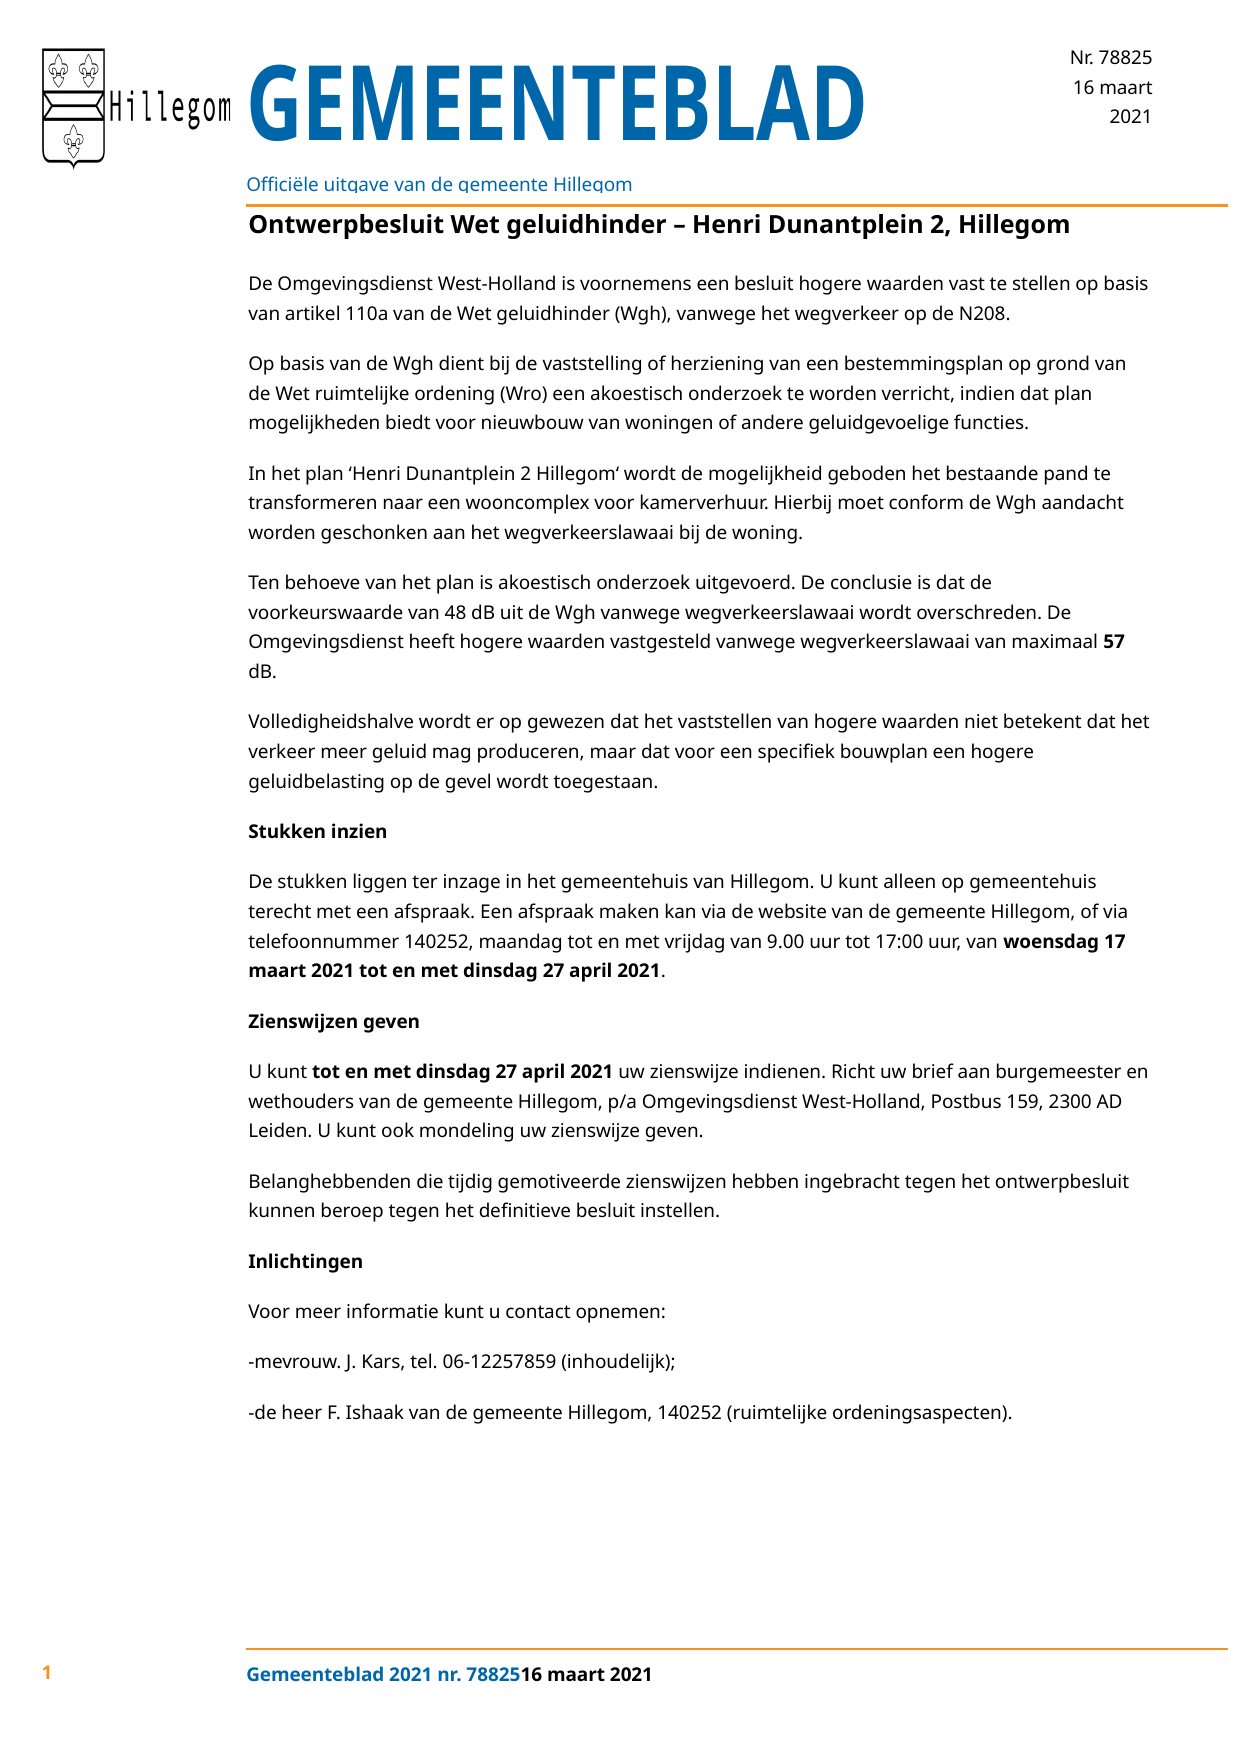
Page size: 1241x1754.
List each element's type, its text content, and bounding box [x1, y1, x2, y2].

text Ten behoeve van het plan is akoestisch onderzoek uitgevoerd. De conclusie is dat de voorkeurswaarde van 48 dB uit de Wgh vanwege wegverkeerslawaai wordt overschreden. De Omgevingsdienst heeft hogere waarden vastgesteld vanwege wegverkeerslawaai van maximaal 57 dB. [248, 569, 1152, 684]
text Inlichtingen [248, 1248, 1152, 1273]
text Stukken inzien [248, 818, 1152, 844]
text De Omgevingsdienst West-Holland is voornemens een besluit hogere waarden vast te stellen op basis van artikel 110a van de Wet geluidhinder (Wgh), vanwege het wegverkeer op de N208. [248, 270, 1152, 326]
text Voor meer informatie kunt u contact opnemen: [248, 1298, 1152, 1324]
text Volledigheidshalve wordt er op gewezen dat het vaststellen van hogere waarden niet betekent dat het verkeer meer geluid mag produceren, maar dat voor een specifiek bouwplan een hogere geluidbelasting op de gevel wordt toegestaan. [248, 709, 1152, 793]
text -mevrouw. J. Kars, tel. 06-12257859 (inhoudelijk); [248, 1349, 1152, 1374]
text -de heer F. Ishaak van de gemeente Hillegom, 140252 (ruimtelijke ordeningsaspecten). [248, 1399, 1152, 1425]
text De stukken liggen ter inzage in het gemeentehuis van Hillegom. U kunt alleen op gemeentehuis terecht met een afspraak. Een afspraak maken kan via de website van de gemeente Hillegom, of via telefoonnummer 140252, maandag tot en met vrijdag van 9.00 uur tot 17:00 uur, van woensdag 17 maart 2021 tot en met dinsdag 27 april 2021. [248, 869, 1152, 983]
text Op basis van de Wgh dient bij de vaststelling of herziening van een bestemmingsplan op grond van de Wet ruimtelijke ordening (Wro) een akoestisch onderzoek te worden verricht, indien dat plan mogelijkheden biedt voor nieuwbouw van woningen of andere geluidgevoelige functies. [248, 350, 1152, 435]
picture [41, 47, 231, 172]
text Zienswijzen geven [248, 1008, 1152, 1033]
text In het plan ‘Henri Dunantplein 2 Hillegom‘ wordt de mogelijkheid geboden het bestaande pand te transformeren naar een wooncomplex voor kamerverhuur. Hierbij moet conform de Wgh aandacht worden geschonken aan het wegverkeerslawaai bij de woning. [248, 460, 1152, 545]
text Ontwerpbesluit Wet geluidhinder – Henri Dunantplein 2, Hillegom [248, 207, 1152, 241]
text U kunt tot en met dinsdag 27 april 2021 uw zienswijze indienen. Richt uw brief aan burgemeester en wethouders van de gemeente Hillegom, p/a Omgevingsdienst West-Holland, Postbus 159, 2300 AD Leiden. U kunt ook mondeling uw zienswijze geven. [248, 1058, 1152, 1143]
text Belanghebbenden die tijdig gemotiveerde zienswijzen hebben ingebracht tegen het ontwerpbesluit kunnen beroep tegen het definitieve besluit instellen. [248, 1168, 1152, 1223]
